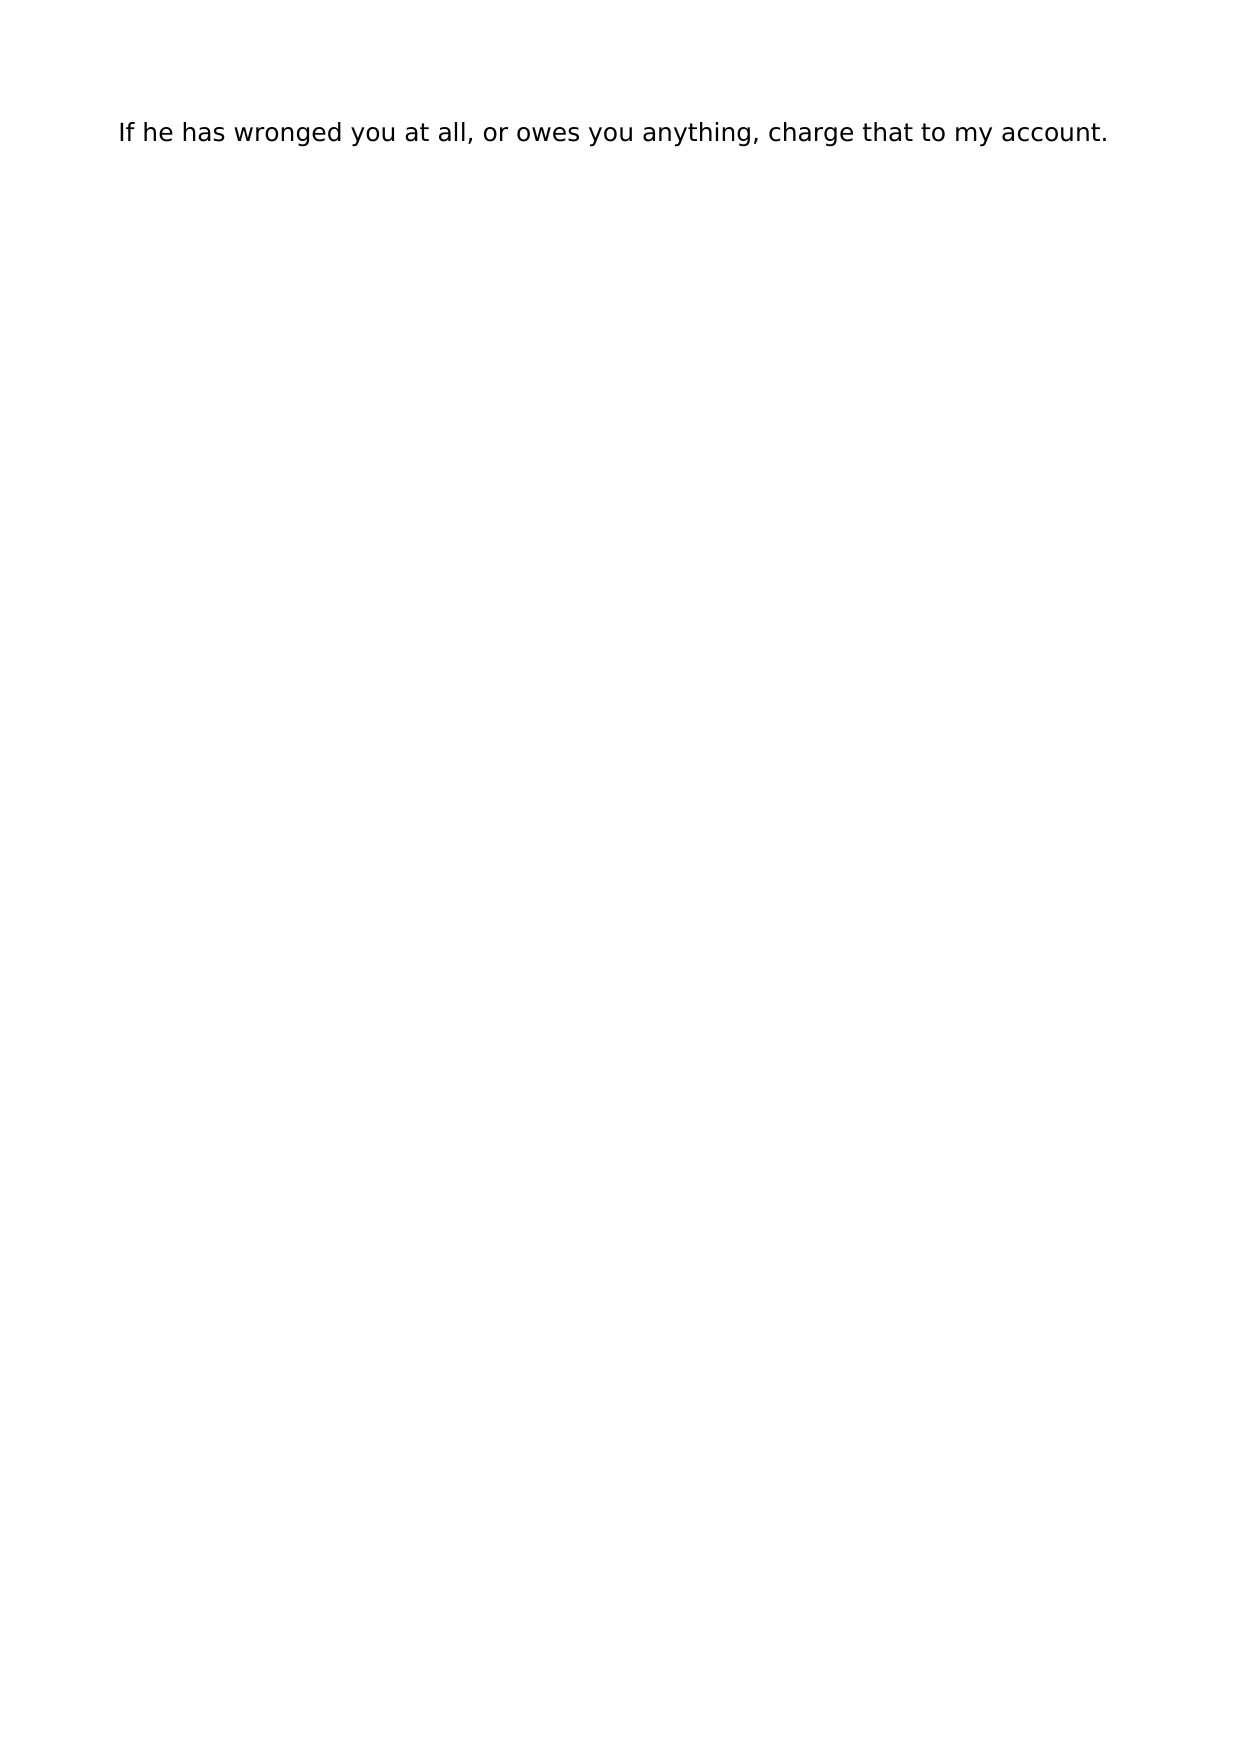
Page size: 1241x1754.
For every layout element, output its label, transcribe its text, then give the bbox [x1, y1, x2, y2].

text If he has wronged you at all, or owes you anything, charge that to my account. [118, 118, 1122, 147]
